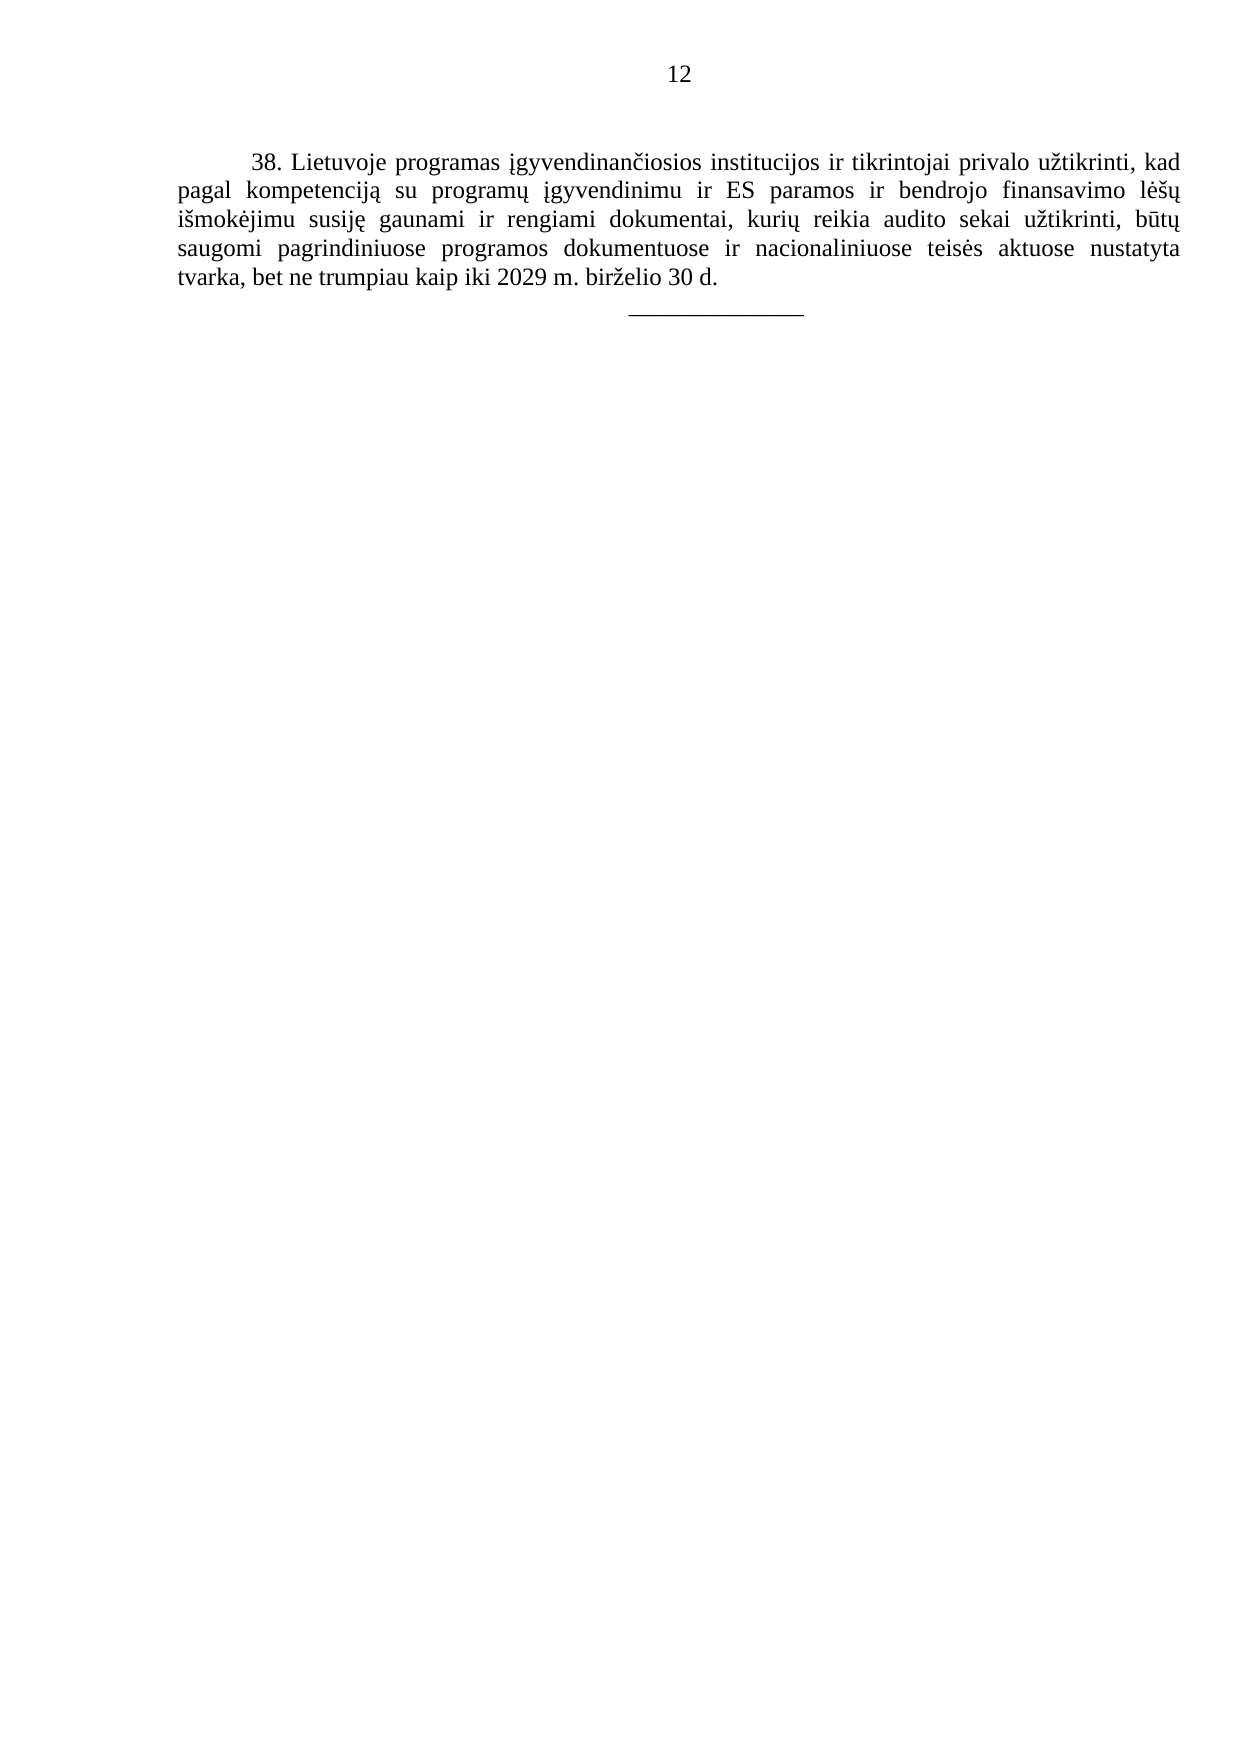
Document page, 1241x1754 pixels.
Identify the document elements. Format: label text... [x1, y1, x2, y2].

text 38. Lietuvoje programas įgyvendinančiosios institucijos ir tikrintojai privalo užtikrinti, kad pagal kompetenciją su programų įgyvendinimu ir ES paramos ir bendrojo finansavimo lėšų išmokėjimu susiję gaunami ir rengiami dokumentai, kurių reikia audito sekai užtikrinti, būtų saugomi pagrindiniuose programos dokumentuose ir nacionaliniuose teisės aktuose nustatyta tvarka, bet ne trumpiau kaip iki 2029 m. birželio 30 d. [177, 147, 1181, 291]
text ______________ [177, 291, 1181, 319]
